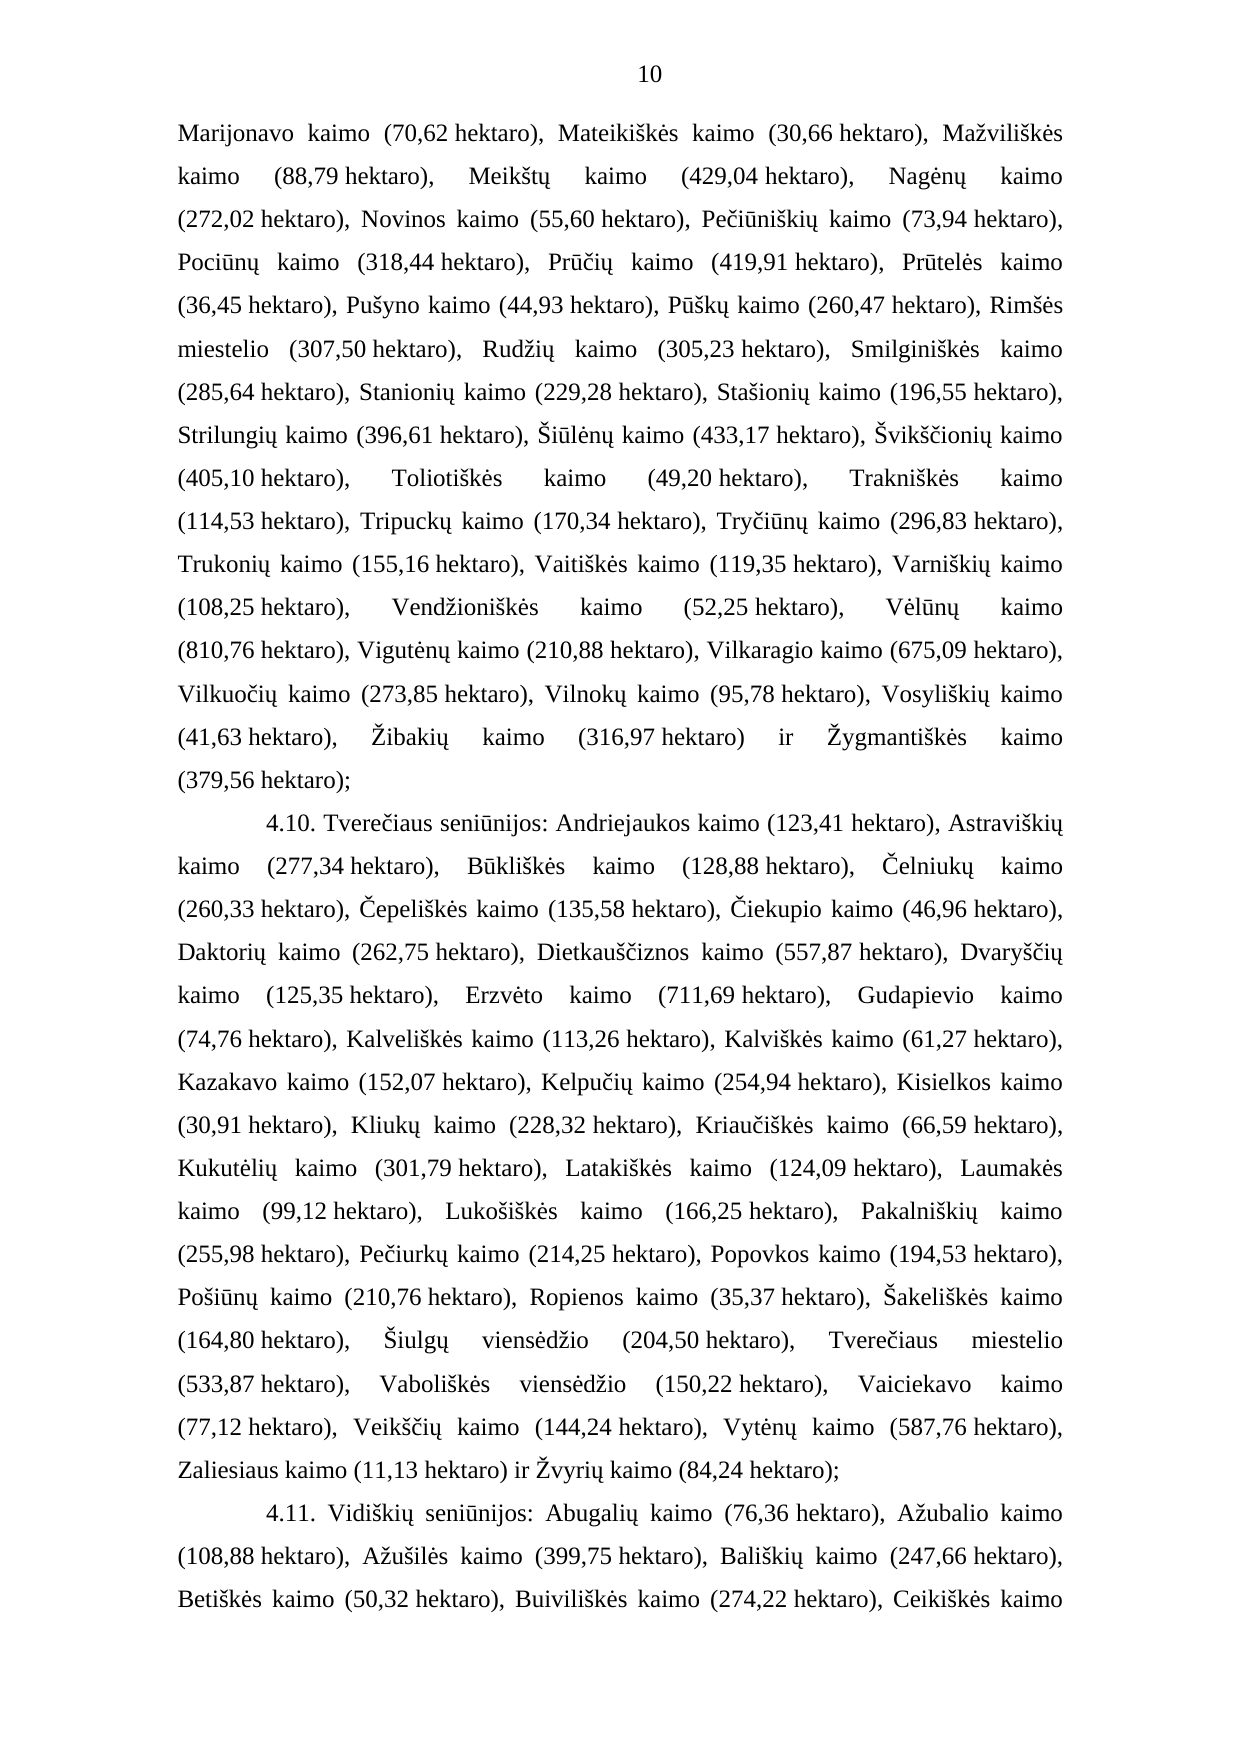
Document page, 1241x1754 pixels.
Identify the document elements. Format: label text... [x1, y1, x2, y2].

text 4.11. Vidiškių seniūnijos: Abugalių kaimo (76,36 hektaro), Ažubalio kaimo (108,88 hektaro), Ažušilės kaimo (399,75 hektaro), Bališkių kaimo (247,66 hektaro), Betiškės kaimo (50,32 hektaro), Buiviliškės kaimo (274,22 hektaro), Ceikiškės kaimo [177, 1498, 1063, 1613]
text 4.10. Tverečiaus seniūnijos: Andriejaukos kaimo (123,41 hektaro), Astraviškių kaimo (277,34 hektaro), Būkliškės kaimo (128,88 hektaro), Čelniukų kaimo (260,33 hektaro), Čepeliškės kaimo (135,58 hektaro), Čiekupio kaimo (46,96 hektaro), Daktorių kaimo (262,75 hektaro), Dietkauščiznos kaimo (557,87 hektaro), Dvaryščių kaimo (125,35 hektaro), Erzvėto kaimo (711,69 hektaro), Gudapievio kaimo (74,76 hektaro), Kalveliškės kaimo (113,26 hektaro), Kalviškės kaimo (61,27 hektaro), Kazakavo kaimo (152,07 hektaro), Kelpučių kaimo (254,94 hektaro), Kisielkos kaimo (30,91 hektaro), Kliukų kaimo (228,32 hektaro), Kriaučiškės kaimo (66,59 hektaro), Kukutėlių kaimo (301,79 hektaro), Latakiškės kaimo (124,09 hektaro), Laumakės kaimo (99,12 hektaro), Lukošiškės kaimo (166,25 hektaro), Pakalniškių kaimo (255,98 hektaro), Pečiurkų kaimo (214,25 hektaro), Popovkos kaimo (194,53 hektaro), Pošiūnų kaimo (210,76 hektaro), Ropienos kaimo (35,37 hektaro), Šakeliškės kaimo (164,80 hektaro), Šiulgų viensėdžio (204,50 hektaro), Tverečiaus miestelio (533,87 hektaro), Vaboliškės viensėdžio (150,22 hektaro), Vaiciekavo kaimo (77,12 hektaro), Veikščių kaimo (144,24 hektaro), Vytėnų kaimo (587,76 hektaro), Zaliesiaus kaimo (11,13 hektaro) ir Žvyrių kaimo (84,24 hektaro); [177, 808, 1063, 1484]
text Marijonavo kaimo (70,62 hektaro), Mateikiškės kaimo (30,66 hektaro), Mažviliškės kaimo (88,79 hektaro), Meikštų kaimo (429,04 hektaro), Nagėnų kaimo (272,02 hektaro), Novinos kaimo (55,60 hektaro), Pečiūniškių kaimo (73,94 hektaro), Pociūnų kaimo (318,44 hektaro), Prūčių kaimo (419,91 hektaro), Prūtelės kaimo (36,45 hektaro), Pušyno kaimo (44,93 hektaro), Pūškų kaimo (260,47 hektaro), Rimšės miestelio (307,50 hektaro), Rudžių kaimo (305,23 hektaro), Smilginiškės kaimo (285,64 hektaro), Stanionių kaimo (229,28 hektaro), Stašionių kaimo (196,55 hektaro), Strilungių kaimo (396,61 hektaro), Šiūlėnų kaimo (433,17 hektaro), Švikščionių kaimo (405,10 hektaro), Toliotiškės kaimo (49,20 hektaro), Trakniškės kaimo (114,53 hektaro), Tripuckų kaimo (170,34 hektaro), Tryčiūnų kaimo (296,83 hektaro), Trukonių kaimo (155,16 hektaro), Vaitiškės kaimo (119,35 hektaro), Varniškių kaimo (108,25 hektaro), Vendžioniškės kaimo (52,25 hektaro), Vėlūnų kaimo (810,76 hektaro), Vigutėnų kaimo (210,88 hektaro), Vilkaragio kaimo (675,09 hektaro), Vilkuočių kaimo (273,85 hektaro), Vilnokų kaimo (95,78 hektaro), Vosyliškių kaimo (41,63 hektaro), Žibakių kaimo (316,97 hektaro) ir Žygmantiškės kaimo (379,56 hektaro); [177, 118, 1063, 794]
